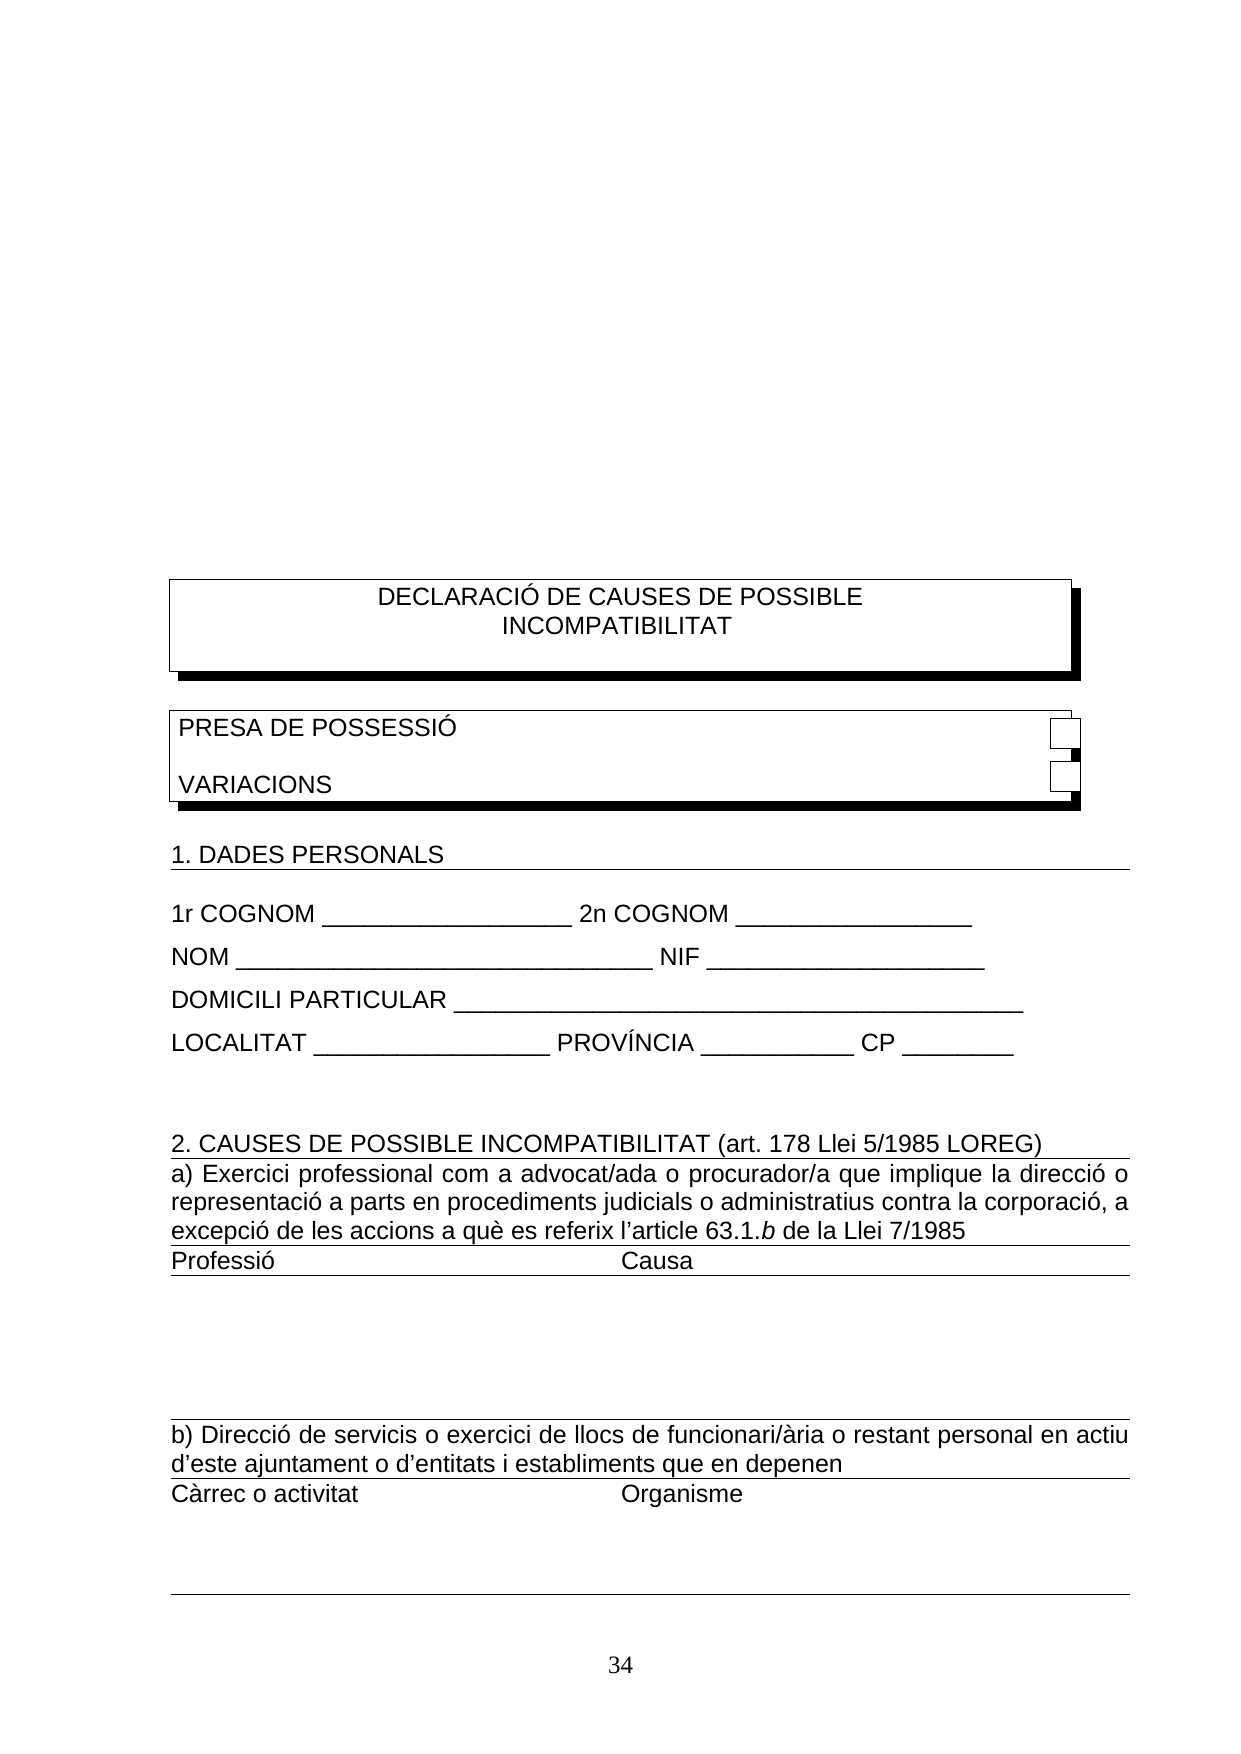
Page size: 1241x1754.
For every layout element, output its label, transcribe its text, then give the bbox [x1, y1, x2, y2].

table_cell a) Exercici professional com a advocat/ada o procurador/a que implique la direcció o representació a parts en procediments judicials o administratius contra la corporació, a excepció de les accions a què es referix l’article 63.1.b de la Llei 7/1985 [171, 1159, 1130, 1245]
table_cell Professió Causa [171, 1246, 1130, 1274]
table_header 2. CAUSES DE POSSIBLE INCOMPATIBILITAT (art. 178 Llei 5/1985 LOREG) [171, 1129, 1130, 1157]
table_cell [171, 1276, 1130, 1419]
text DECLARACIÓ DE CAUSES DE POSSIBLE [170, 580, 1071, 611]
text INCOMPATIBILITAT [178, 611, 1062, 636]
text PRESA DE POSSESSIÓ [170, 711, 1071, 741]
table_cell b) Direcció de servicis o exercici de llocs de funcionari/ària o restant personal en actiu d’este ajuntament o d’entitats i establiments que en depenen [171, 1420, 1130, 1478]
table_cell Càrrec o activitat Organisme [171, 1479, 1130, 1594]
table_header 1. DADES PERSONALS [171, 840, 1130, 869]
table_cell 1r COGNOM __________________ 2n COGNOM _________________ NOM ______________________________ NIF ____________________ DOMICILI PARTICULAR _________________________________________ LOCALITAT _________________ PROVÍNCIA ___________ CP ________ [171, 870, 1130, 1100]
text VARIACIONS [170, 767, 1071, 801]
